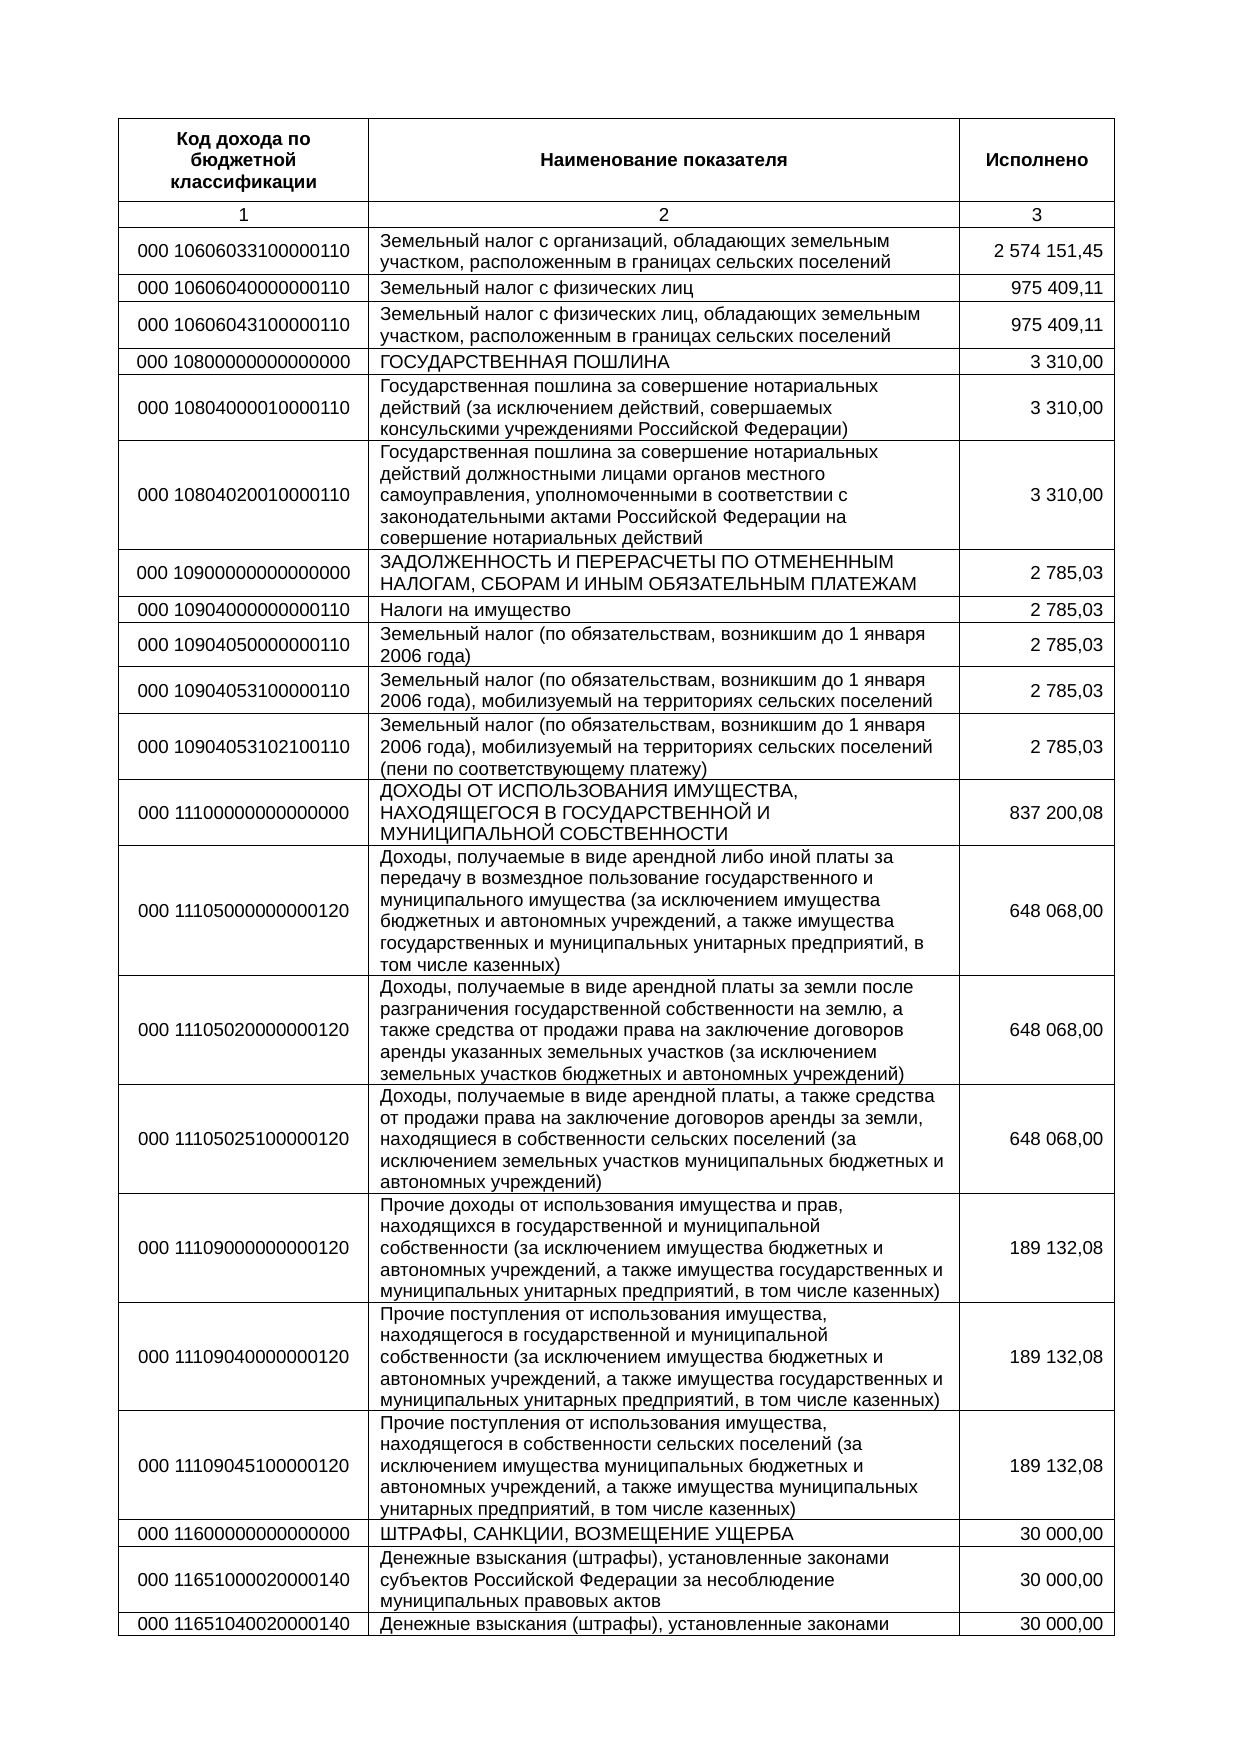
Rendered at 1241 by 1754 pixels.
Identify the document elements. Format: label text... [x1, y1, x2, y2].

table_cell 000 11105020000000120 [119, 976, 368, 1084]
table_cell 2 785,03 [960, 623, 1114, 666]
table_cell 30 000,00 [960, 1520, 1114, 1546]
table_cell 30 000,00 [960, 1613, 1114, 1635]
table_cell 648 068,00 [960, 846, 1114, 975]
table_header Код дохода по бюджетной классификации [119, 119, 368, 201]
table_cell 2 785,03 [960, 550, 1114, 596]
table_cell Денежные взыскания (штрафы), установленные законами [369, 1613, 959, 1635]
table_cell 000 11109000000000120 [119, 1194, 368, 1302]
table_cell 000 11105000000000120 [119, 846, 368, 975]
table_cell Земельный налог (по обязательствам, возникшим до 1 января 2006 года), мобилизуемый на территориях сельских поселений [369, 667, 959, 713]
table_header Наименование показателя [369, 119, 959, 201]
table_cell 000 10606033100000110 [119, 228, 368, 274]
table_cell 000 10606043100000110 [119, 302, 368, 347]
table_cell Земельный налог (по обязательствам, возникшим до 1 января 2006 года), мобилизуемый на территориях сельских поселений (пени по соответствующему платежу) [369, 714, 959, 779]
table_cell Земельный налог с физических лиц [369, 275, 959, 301]
table_cell Земельный налог (по обязательствам, возникшим до 1 января 2006 года) [369, 623, 959, 666]
table_cell Доходы, получаемые в виде арендной либо иной платы за передачу в возмездное пользование государственного и муниципального имущества (за исключением имущества бюджетных и автономных учреждений, а также имущества государственных и муниципальных унитарных предприятий, в том числе казенных) [369, 846, 959, 975]
table_cell 2 [369, 202, 959, 227]
table_cell 000 11100000000000000 [119, 780, 368, 844]
table_cell 837 200,08 [960, 780, 1114, 844]
table_cell 000 11651000020000140 [119, 1547, 368, 1612]
table_cell 189 132,08 [960, 1194, 1114, 1302]
table_cell 000 10904050000000110 [119, 623, 368, 666]
table_cell 000 11105025100000120 [119, 1085, 368, 1193]
table_cell Прочие доходы от использования имущества и прав, находящихся в государственной и муниципальной собственности (за исключением имущества бюджетных и автономных учреждений, а также имущества государственных и муниципальных унитарных предприятий, в том числе казенных) [369, 1194, 959, 1302]
table_cell 3 310,00 [960, 375, 1114, 440]
table_cell 1 [119, 202, 368, 227]
table_cell 3 310,00 [960, 349, 1114, 374]
table_header Исполнено [960, 119, 1114, 201]
table_cell 000 10904053102100110 [119, 714, 368, 779]
table_cell Прочие поступления от использования имущества, находящегося в собственности сельских поселений (за исключением имущества муниципальных бюджетных и автономных учреждений, а также имущества муниципальных унитарных предприятий, в том числе казенных) [369, 1411, 959, 1519]
table_cell 975 409,11 [960, 275, 1114, 301]
table_cell 000 10900000000000000 [119, 550, 368, 596]
table_cell 30 000,00 [960, 1547, 1114, 1612]
table_cell ЗАДОЛЖЕННОСТЬ И ПЕРЕРАСЧЕТЫ ПО ОТМЕНЕННЫМ НАЛОГАМ, СБОРАМ И ИНЫМ ОБЯЗАТЕЛЬНЫМ ПЛАТЕЖАМ [369, 550, 959, 596]
table_cell 000 11600000000000000 [119, 1520, 368, 1546]
table_cell 000 10800000000000000 [119, 349, 368, 374]
table_cell ГОСУДАРСТВЕННАЯ ПОШЛИНА [369, 349, 959, 374]
table_cell Доходы, получаемые в виде арендной платы, а также средства от продажи права на заключение договоров аренды за земли, находящиеся в собственности сельских поселений (за исключением земельных участков муниципальных бюджетных и автономных учреждений) [369, 1085, 959, 1193]
table_cell 2 574 151,45 [960, 228, 1114, 274]
table_cell 648 068,00 [960, 976, 1114, 1084]
table_cell 2 785,03 [960, 667, 1114, 713]
table_cell 000 11109040000000120 [119, 1303, 368, 1410]
table_cell Государственная пошлина за совершение нотариальных действий (за исключением действий, совершаемых консульскими учреждениями Российской Федерации) [369, 375, 959, 440]
table_cell 000 10804020010000110 [119, 441, 368, 549]
table_cell 000 11651040020000140 [119, 1613, 368, 1635]
table_cell 189 132,08 [960, 1303, 1114, 1410]
table_cell Земельный налог с организаций, обладающих земельным участком, расположенным в границах сельских поселений [369, 228, 959, 274]
table_cell Денежные взыскания (штрафы), установленные законами субъектов Российской Федерации за несоблюдение муниципальных правовых актов [369, 1547, 959, 1612]
table_cell 2 785,03 [960, 714, 1114, 779]
table_cell 3 [960, 202, 1114, 227]
table_cell ШТРАФЫ, САНКЦИИ, ВОЗМЕЩЕНИЕ УЩЕРБА [369, 1520, 959, 1546]
table_cell Государственная пошлина за совершение нотариальных действий должностными лицами органов местного самоуправления, уполномоченными в соответствии с законодательными актами Российской Федерации на совершение нотариальных действий [369, 441, 959, 549]
table_cell 648 068,00 [960, 1085, 1114, 1193]
table_cell Прочие поступления от использования имущества, находящегося в государственной и муниципальной собственности (за исключением имущества бюджетных и автономных учреждений, а также имущества государственных и муниципальных унитарных предприятий, в том числе казенных) [369, 1303, 959, 1410]
table_cell 000 10804000010000110 [119, 375, 368, 440]
table_cell 000 10904000000000110 [119, 597, 368, 622]
table_cell 000 11109045100000120 [119, 1411, 368, 1519]
table_cell Земельный налог с физических лиц, обладающих земельным участком, расположенным в границах сельских поселений [369, 302, 959, 347]
table_cell 2 785,03 [960, 597, 1114, 622]
table_cell 189 132,08 [960, 1411, 1114, 1519]
table_cell Налоги на имущество [369, 597, 959, 622]
table_cell 975 409,11 [960, 302, 1114, 347]
table_cell Доходы, получаемые в виде арендной платы за земли после разграничения государственной собственности на землю, а также средства от продажи права на заключение договоров аренды указанных земельных участков (за исключением земельных участков бюджетных и автономных учреждений) [369, 976, 959, 1084]
table_cell ДОХОДЫ ОТ ИСПОЛЬЗОВАНИЯ ИМУЩЕСТВА, НАХОДЯЩЕГОСЯ В ГОСУДАРСТВЕННОЙ И МУНИЦИПАЛЬНОЙ СОБСТВЕННОСТИ [369, 780, 959, 844]
table_cell 000 10904053100000110 [119, 667, 368, 713]
table_cell 3 310,00 [960, 441, 1114, 549]
table_cell 000 10606040000000110 [119, 275, 368, 301]
